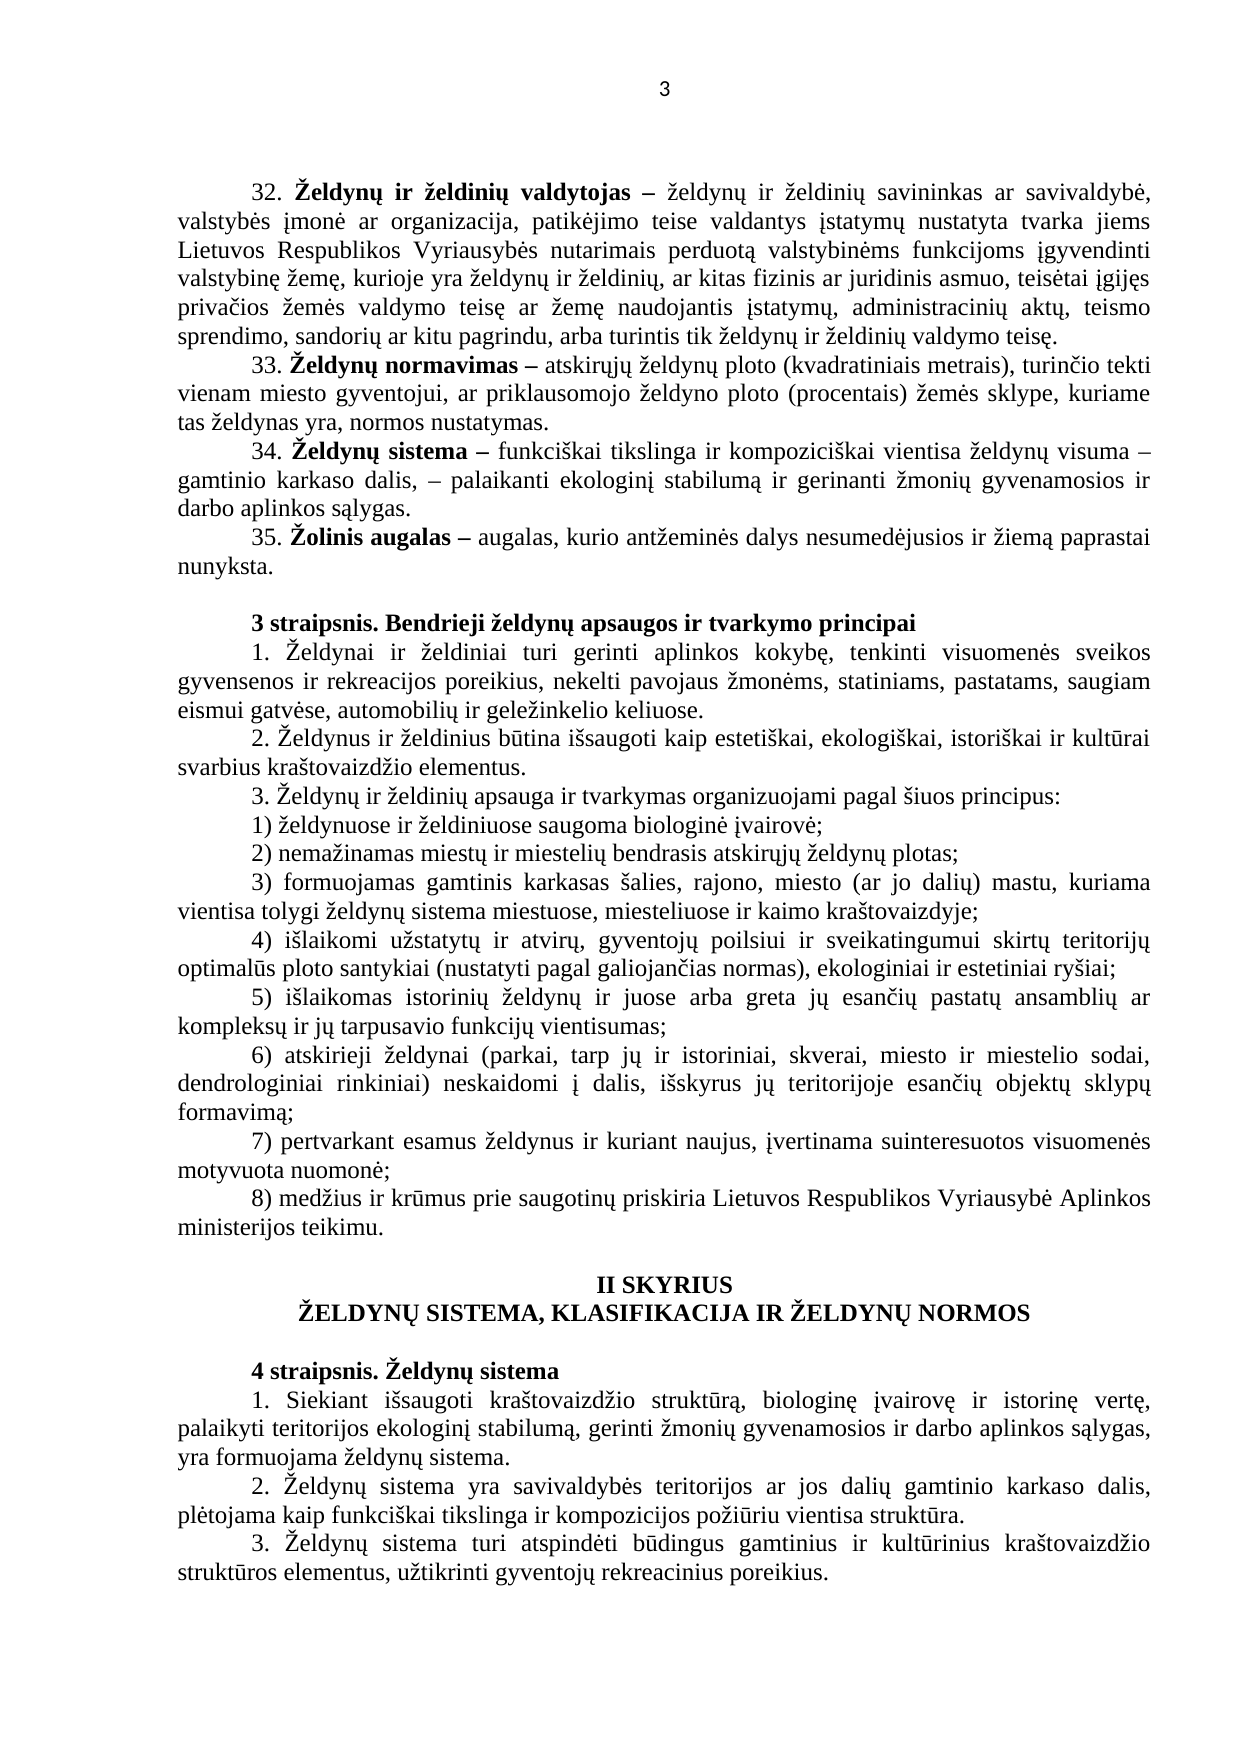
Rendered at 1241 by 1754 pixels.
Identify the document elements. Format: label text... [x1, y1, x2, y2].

text 3. Želdynų sistema turi atspindėti būdingus gamtinius ir kultūrinius kraštovaizdžio struktūros elementus, užtikrinti gyventojų rekreacinius poreikius. [177, 1528, 1152, 1586]
text 3) formuojamas gamtinis karkasas šalies, rajono, miesto (ar jo dalių) mastu, kuriama vientisa tolygi želdynų sistema miestuose, miesteliuose ir kaimo kraštovaizdyje; [177, 867, 1152, 925]
text 3. Želdynų ir želdinių apsauga ir tvarkymas organizuojami pagal šiuos principus: [177, 781, 1152, 810]
text II SKYRIUS [177, 1270, 1152, 1298]
text 8) medžius ir krūmus prie saugotinų priskiria Lietuvos Respublikos Vyriausybė Aplinkos ministerijos teikimu. [177, 1183, 1152, 1241]
text 6) atskirieji želdynai (parkai, tarp jų ir istoriniai, skverai, miesto ir miestelio sodai, dendrologiniai rinkiniai) neskaidomi į dalis, išskyrus jų teritorijoje esančių objektų sklypų formavimą; [177, 1040, 1152, 1126]
text 34. Želdynų sistema – funkciškai tikslinga ir kompoziciškai vientisa želdynų visuma – gamtinio karkaso dalis, – palaikanti ekologinį stabilumą ir gerinanti žmonių gyvenamosios ir darbo aplinkos sąlygas. [177, 436, 1152, 522]
text ŽELDYNŲ SISTEMA, KLASIFIKACIJA IR ŽELDYNŲ NORMOS [177, 1298, 1152, 1327]
text 1. Siekiant išsaugoti kraštovaizdžio struktūrą, biologinę įvairovę ir istorinę vertę, palaikyti teritorijos ekologinį stabilumą, gerinti žmonių gyvenamosios ir darbo aplinkos sąlygas, yra formuojama želdynų sistema. [177, 1385, 1152, 1471]
text 5) išlaikomas istorinių želdynų ir juose arba greta jų esančių pastatų ansamblių ar kompleksų ir jų tarpusavio funkcijų vientisumas; [177, 982, 1152, 1040]
text 4 straipsnis. Želdynų sistema [177, 1356, 1152, 1385]
text 32. Želdynų ir želdinių valdytojas – želdynų ir želdinių savininkas ar savivaldybė, valstybės įmonė ar organizacija, patikėjimo teise valdantys įstatymų nustatyta tvarka jiems Lietuvos Respublikos Vyriausybės nutarimais perduotą valstybinėms funkcijoms įgyvendinti valstybinę žemę, kurioje yra želdynų ir želdinių, ar kitas fizinis ar juridinis asmuo, teisėtai įgijęs privačios žemės valdymo teisę ar žemę naudojantis įstatymų, administracinių aktų, teismo sprendimo, sandorių ar kitu pagrindu, arba turintis tik želdynų ir želdinių valdymo teisę. [177, 177, 1152, 350]
text 2. Želdynus ir želdinius būtina išsaugoti kaip estetiškai, ekologiškai, istoriškai ir kultūrai svarbius kraštovaizdžio elementus. [177, 723, 1152, 781]
text 2. Želdynų sistema yra savivaldybės teritorijos ar jos dalių gamtinio karkaso dalis, plėtojama kaip funkciškai tikslinga ir kompozicijos požiūriu vientisa struktūra. [177, 1471, 1152, 1528]
text 35. Žolinis augalas – augalas, kurio antžeminės dalys nesumedėjusios ir žiemą paprastai nunyksta. [177, 522, 1152, 580]
text 1. Želdynai ir želdiniai turi gerinti aplinkos kokybę, tenkinti visuomenės sveikos gyvensenos ir rekreacijos poreikius, nekelti pavojaus žmonėms, statiniams, pastatams, saugiam eismui gatvėse, automobilių ir geležinkelio keliuose. [177, 637, 1152, 723]
text 7) pertvarkant esamus želdynus ir kuriant naujus, įvertinama suinteresuotos visuomenės motyvuota nuomonė; [177, 1126, 1152, 1183]
text 33. Želdynų normavimas – atskirųjų želdynų ploto (kvadratiniais metrais), turinčio tekti vienam miesto gyventojui, ar priklausomojo želdyno ploto (procentais) žemės sklype, kuriame tas želdynas yra, normos nustatymas. [177, 350, 1152, 436]
text 1) želdynuose ir želdiniuose saugoma biologinė įvairovė; [177, 810, 1152, 838]
text 4) išlaikomi užstatytų ir atvirų, gyventojų poilsiui ir sveikatingumui skirtų teritorijų optimalūs ploto santykiai (nustatyti pagal galiojančias normas), ekologiniai ir estetiniai ryšiai; [177, 925, 1152, 982]
text 2) nemažinamas miestų ir miestelių bendrasis atskirųjų želdynų plotas; [177, 838, 1152, 867]
text 3 straipsnis. Bendrieji želdynų apsaugos ir tvarkymo principai [177, 608, 1152, 637]
